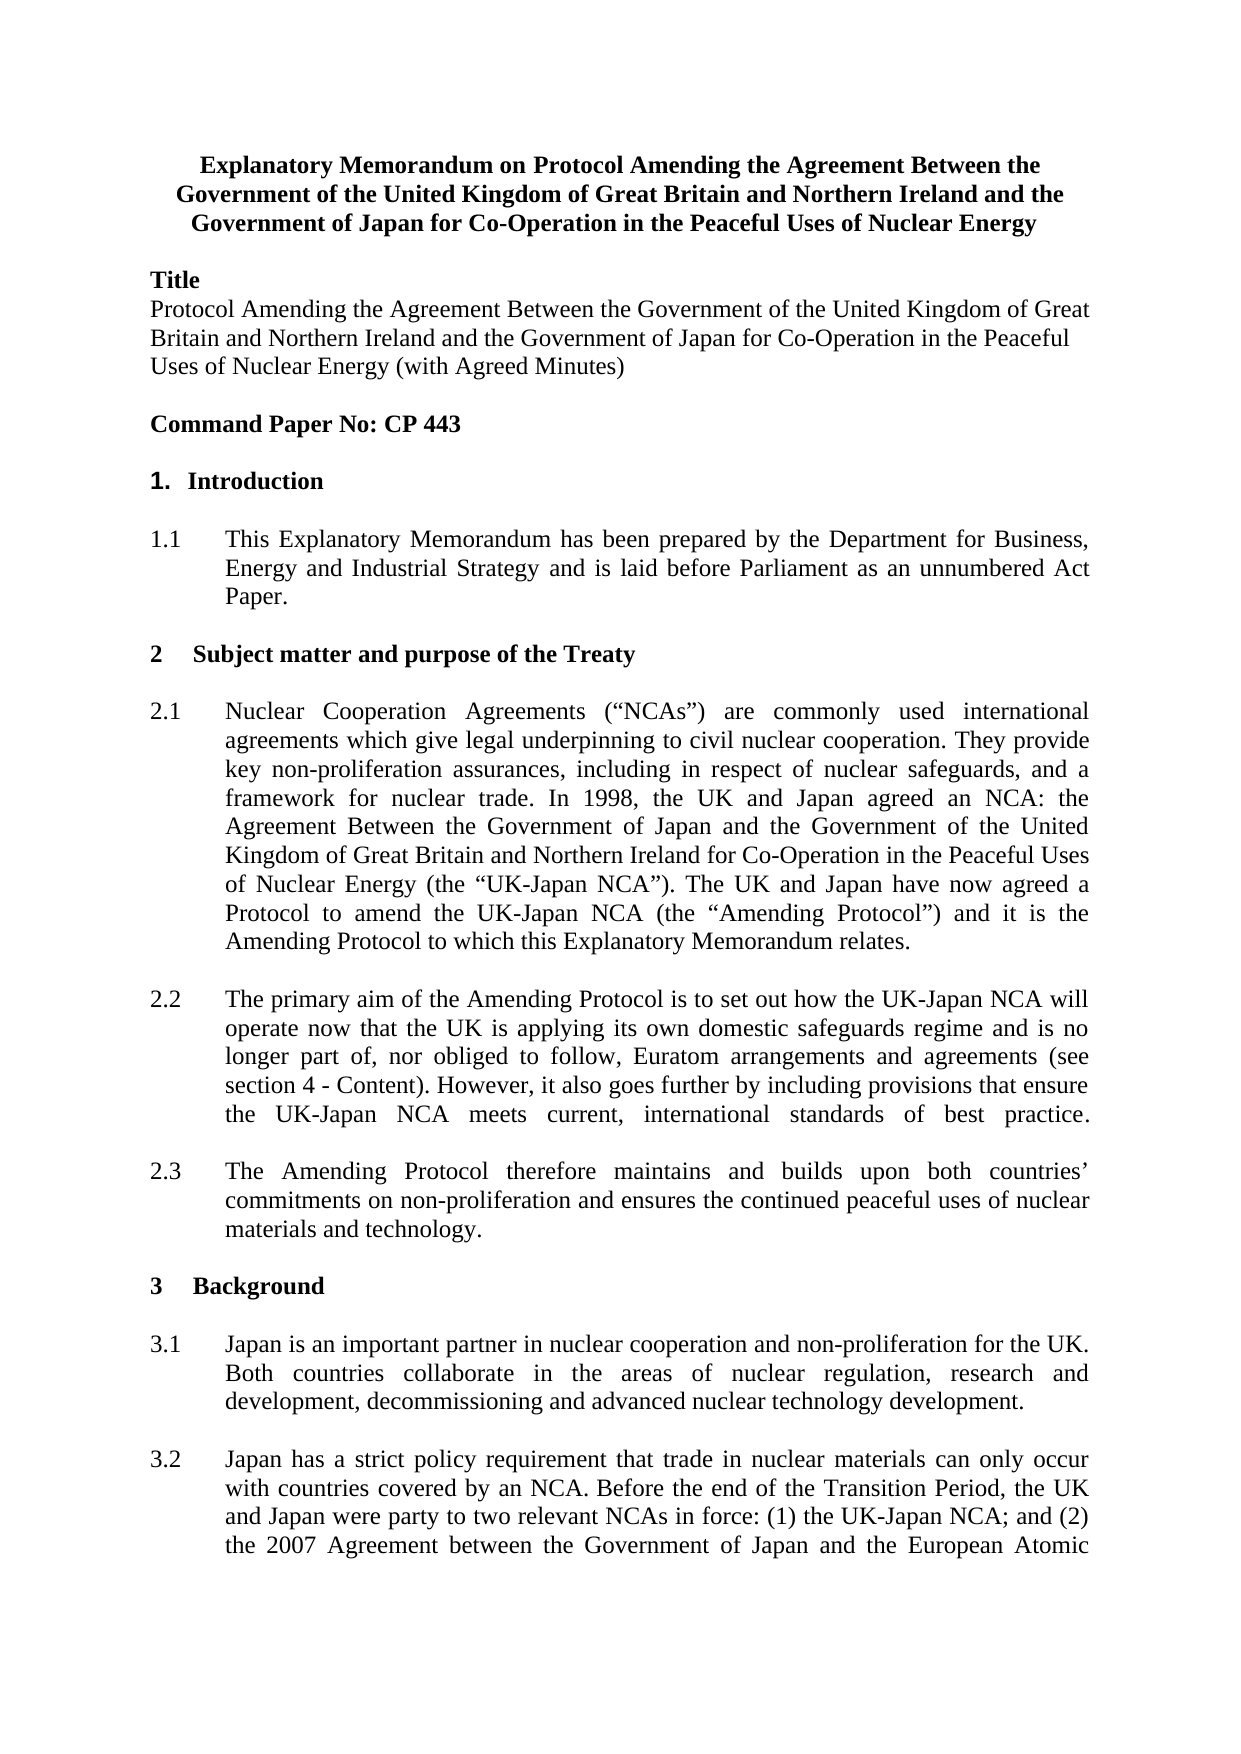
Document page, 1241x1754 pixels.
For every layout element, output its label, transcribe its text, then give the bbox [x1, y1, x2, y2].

list Subject matter and purpose of the Treaty [150, 639, 1090, 696]
list The Amending Protocol therefore maintains and builds upon both countries’ commitments on non-proliferation and ensures the continued peaceful uses of nuclear materials and technology. [150, 1156, 1090, 1243]
list The primary aim of the Amending Protocol is to set out how the UK-Japan NCA will operate now that the UK is applying its own domestic safeguards regime and is no longer part of, nor obliged to follow, Euratom arrangements and agreements (see section 4 - Content). However, it also goes further by including provisions that ensure the UK-Japan NCA meets current, international standards of best practice. [150, 984, 1090, 1156]
list Introduction [150, 466, 1090, 495]
text Title [150, 265, 1090, 294]
list Japan has a strict policy requirement that trade in nuclear materials can only occur with countries covered by an NCA. Before the end of the Transition Period, the UK and Japan were party to two relevant NCAs in force: (1) the UK-Japan NCA; and (2) the 2007 Agreement between the Government of Japan and the European Atomic [150, 1444, 1090, 1559]
list Nuclear Cooperation Agreements (“NCAs”) are commonly used international agreements which give legal underpinning to civil nuclear cooperation. They provide key non-proliferation assurances, including in respect of nuclear safeguards, and a framework for nuclear trade. In 1998, the UK and Japan agreed an NCA: the Agreement Between the Government of Japan and the Government of the United Kingdom of Great Britain and Northern Ireland for Co-Operation in the Peaceful Uses of Nuclear Energy (the “UK-Japan NCA”). The UK and Japan have now agreed a Protocol to amend the UK-Japan NCA (the “Amending Protocol”) and it is the Amending Protocol to which this Explanatory Memorandum relates. [150, 696, 1090, 955]
list Background [150, 1271, 1090, 1300]
list Japan is an important partner in nuclear cooperation and non-proliferation for the UK. Both countries collaborate in the areas of nuclear regulation, research and development, decommissioning and advanced nuclear technology development. [150, 1329, 1090, 1415]
text Protocol Amending the Agreement Between the Government of the United Kingdom of Great Britain and Northern Ireland and the Government of Japan for Co-Operation in the Peaceful Uses of Nuclear Energy (with Agreed Minutes) [150, 294, 1090, 380]
text Explanatory Memorandum on Protocol Amending the Agreement Between the Government of the United Kingdom of Great Britain and Northern Ireland and the Government of Japan for Co-Operation in the Peaceful Uses of Nuclear Energy [150, 150, 1090, 236]
text Command Paper No: CP 443 [150, 409, 1090, 438]
list This Explanatory Memorandum has been prepared by the Department for Business, Energy and Industrial Strategy and is laid before Parliament as an unnumbered Act Paper. [150, 524, 1090, 610]
